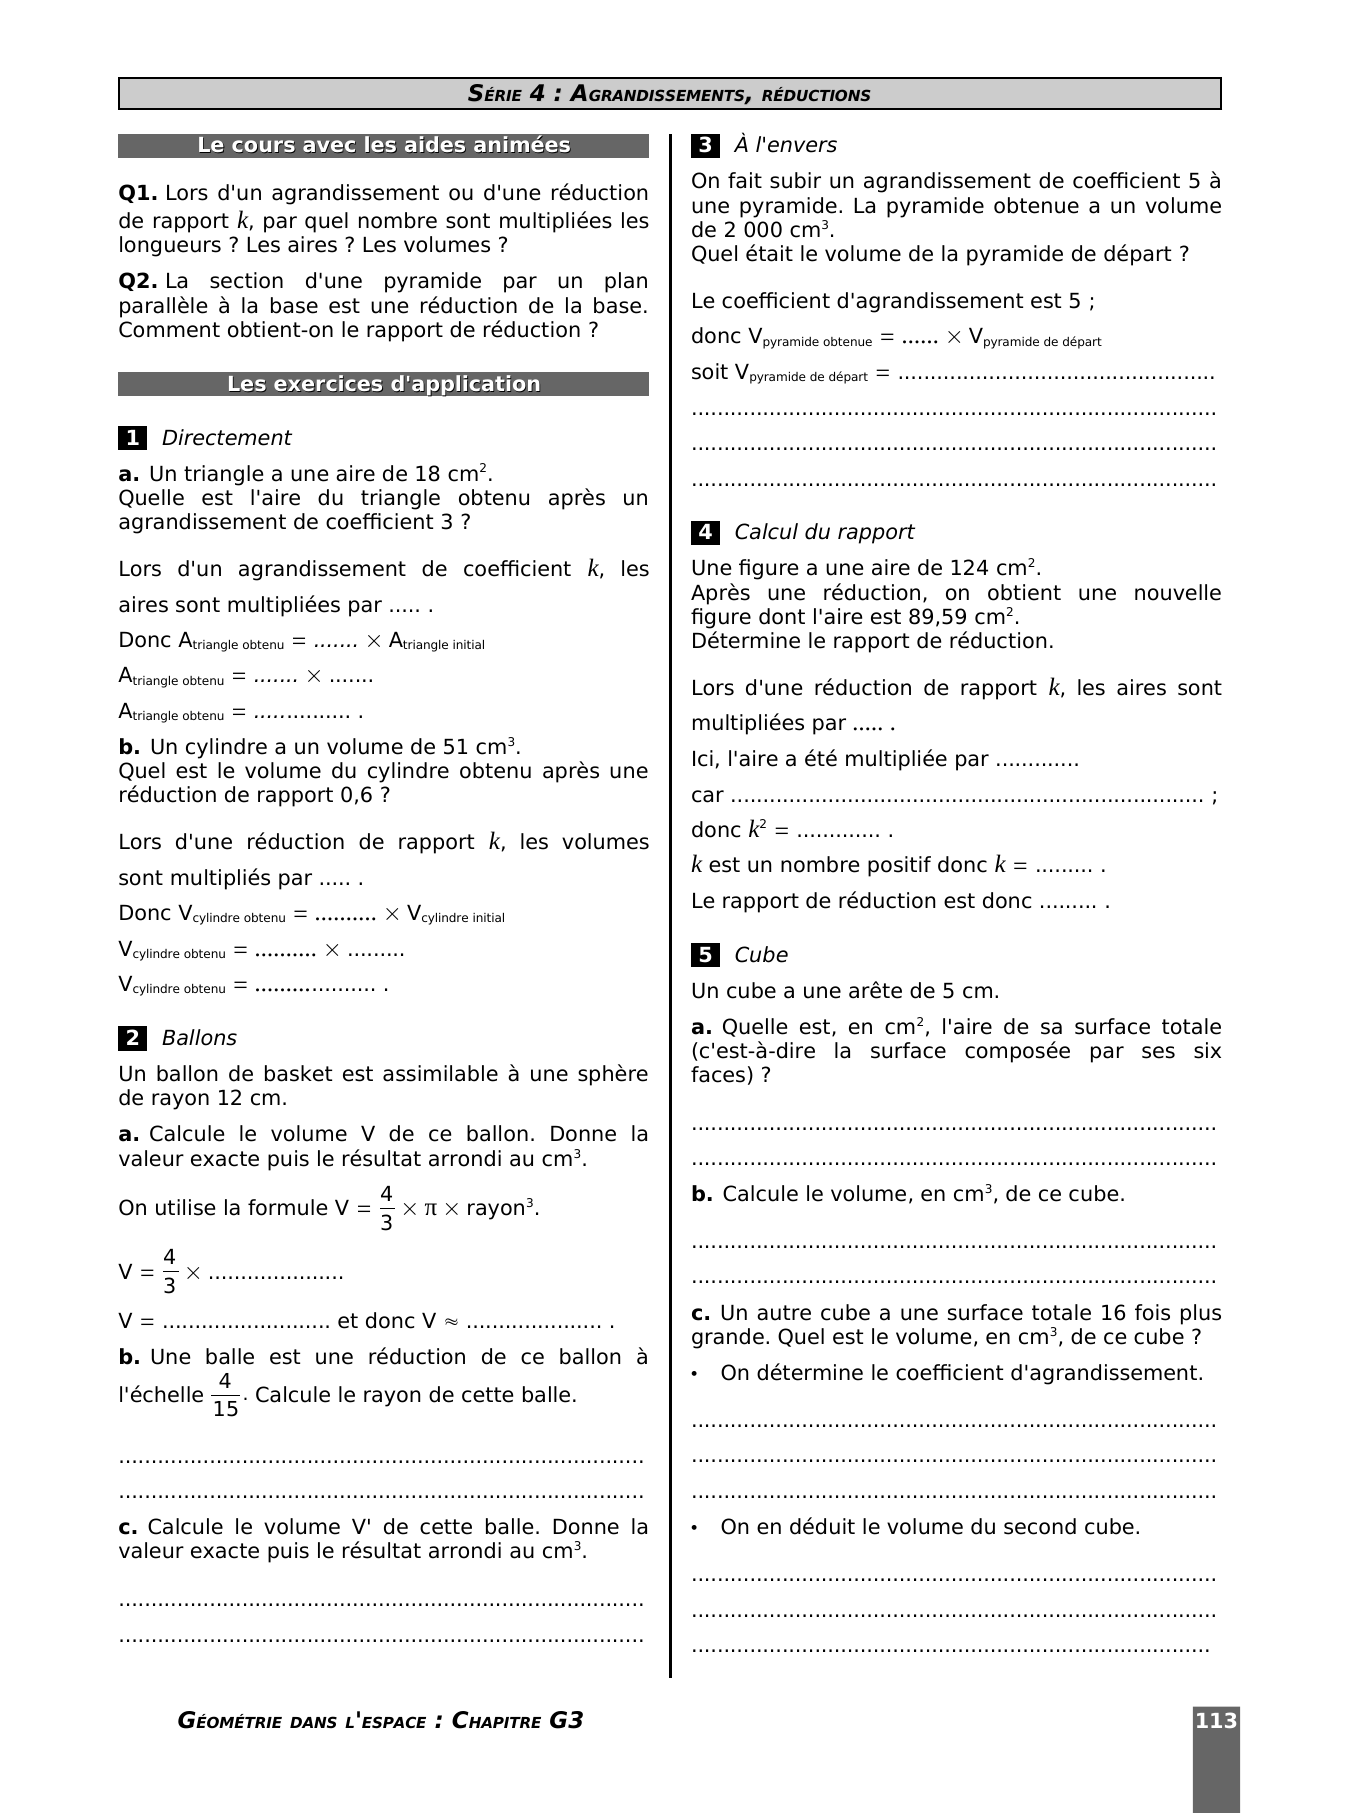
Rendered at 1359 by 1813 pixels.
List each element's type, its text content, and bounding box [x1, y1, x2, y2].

list Atriangle obtenu = ....... × ....... [118, 652, 649, 688]
text ................................................................................. [691, 1551, 1222, 1587]
list ................................................................................. [691, 1135, 1222, 1170]
text ................................................................................. [691, 1432, 1222, 1468]
text Le cours avec les aides animées [118, 134, 649, 158]
list Calcule le volume V de ce ballon. Donne la valeur exacte puis le résultat arrondi au cm3. [118, 1123, 649, 1171]
list V =× ..................... [118, 1246, 649, 1298]
list ................................................................................. [118, 1576, 649, 1611]
list Lors d'une réduction de rapport k, les aires sont multipliées par ..... . [691, 665, 1222, 736]
list Calcul du rapport [720, 521, 1222, 545]
list Un triangle a une aire de 18 cm2. Quelle est l'aire du triangle obtenu après un agrandissement de coefficient 3 ? [118, 462, 649, 534]
list Quelle est, en cm2, l'aire de sa surface totale (c'est-à-dire la surface composée par ses six faces) ? [691, 1015, 1222, 1088]
list Un ballon de basket est assimilable à une sphère de rayon 12 cm. [118, 1062, 649, 1111]
text ................................................................................................................................................................. [691, 1587, 1222, 1657]
list Vcylindre obtenu = ................... . [118, 961, 649, 997]
list On fait subir un agrandissement de coefficient 5 à une pyramide. La pyramide obtenue a un volume de 2 000 cm3. Quel était le volume de la pyramide de départ ? [691, 170, 1222, 267]
list Cube [720, 943, 1222, 967]
list ................................................................................. [691, 1099, 1222, 1135]
text Q2. La section d'une pyramide par un plan parallèle à la base est une réduction de la base. Comment obtient-on le rapport de réduction ? [118, 269, 649, 342]
list Le coefficient d'agrandissement est 5 ; donc Vpyramide obtenue = ...... × Vpyramide de départ soit Vpyramide de départ = ................................................. [691, 278, 1222, 385]
list Un cylindre a un volume de 51 cm3. Quel est le volume du cylindre obtenu après une réduction de rapport 0,6 ? [118, 735, 649, 808]
list Lors d'un agrandissement de coefficient k, les aires sont multipliées par ..... . [118, 546, 649, 617]
list Lors d'une réduction de rapport k, les volumes sont multipliés par ..... . [118, 820, 649, 891]
list Donc Vcylindre obtenu = .......... × Vcylindre initial [118, 891, 649, 926]
list à l'envers [720, 134, 1222, 158]
list ................................................................................. [691, 456, 1222, 491]
list ................................................................................. [691, 1218, 1222, 1253]
text ................................................................................. [691, 1468, 1222, 1503]
list Une balle est une réduction de ce ballon à l'échelleCalcule le rayon de cette balle. [118, 1345, 649, 1421]
list donc k2 = ............. . k est un nombre positif donc k = ......... . [691, 807, 1222, 878]
list Calcule le volume V' de cette balle. Donne la valeur exacte puis le résultat arrondi au cm3. [118, 1515, 649, 1564]
list Ici, l'aire a été multipliée par ............. car ......................................................................... ; [691, 736, 1222, 807]
list V = .......................... et donc V  ..................... . [118, 1298, 649, 1333]
list Ballons [147, 1026, 649, 1051]
list On détermine le coefficient d'agrandissement. [691, 1361, 1222, 1385]
text Les exercices d'application [118, 372, 649, 396]
list Une figure a une aire de 124 cm2. Après une réduction, on obtient une nouvelle figure dont l'aire est 89,59 cm2. Détermine le rapport de réduction. [691, 557, 1222, 654]
list On en déduit le volume du second cube. [691, 1515, 1222, 1539]
list Un autre cube a une surface totale 16 fois plus grande. Quel est le volume, en cm3, de ce cube ? [691, 1301, 1222, 1349]
list Calcule le volume, en cm3, de ce cube. [691, 1182, 1222, 1206]
list ................................................................................. [118, 1623, 649, 1647]
list ................................................................................. [118, 1468, 649, 1503]
list ................................................................................. [691, 1253, 1222, 1289]
list ................................................................................. [691, 420, 1222, 456]
list Vcylindre obtenu = .......... × ......... [118, 926, 649, 961]
list Directement [147, 426, 649, 450]
list ................................................................................. [691, 385, 1222, 420]
list On utilise la formule V =× π × rayon3. [118, 1183, 649, 1234]
text ................................................................................. [691, 1397, 1222, 1432]
list Un cube a une arête de 5 cm. [691, 979, 1222, 1003]
text Q1. Lors d'un agrandissement ou d'une réduction de rapport k, par quel nombre sont multipliées les longueurs ? Les aires ? Les volumes ? [118, 182, 649, 258]
list Atriangle obtenu = ............... . [118, 688, 649, 723]
list ................................................................................. [118, 1433, 649, 1468]
list Le rapport de réduction est donc ......... . [691, 878, 1222, 913]
list Donc Atriangle obtenu = ....... × Atriangle initial [118, 617, 649, 652]
